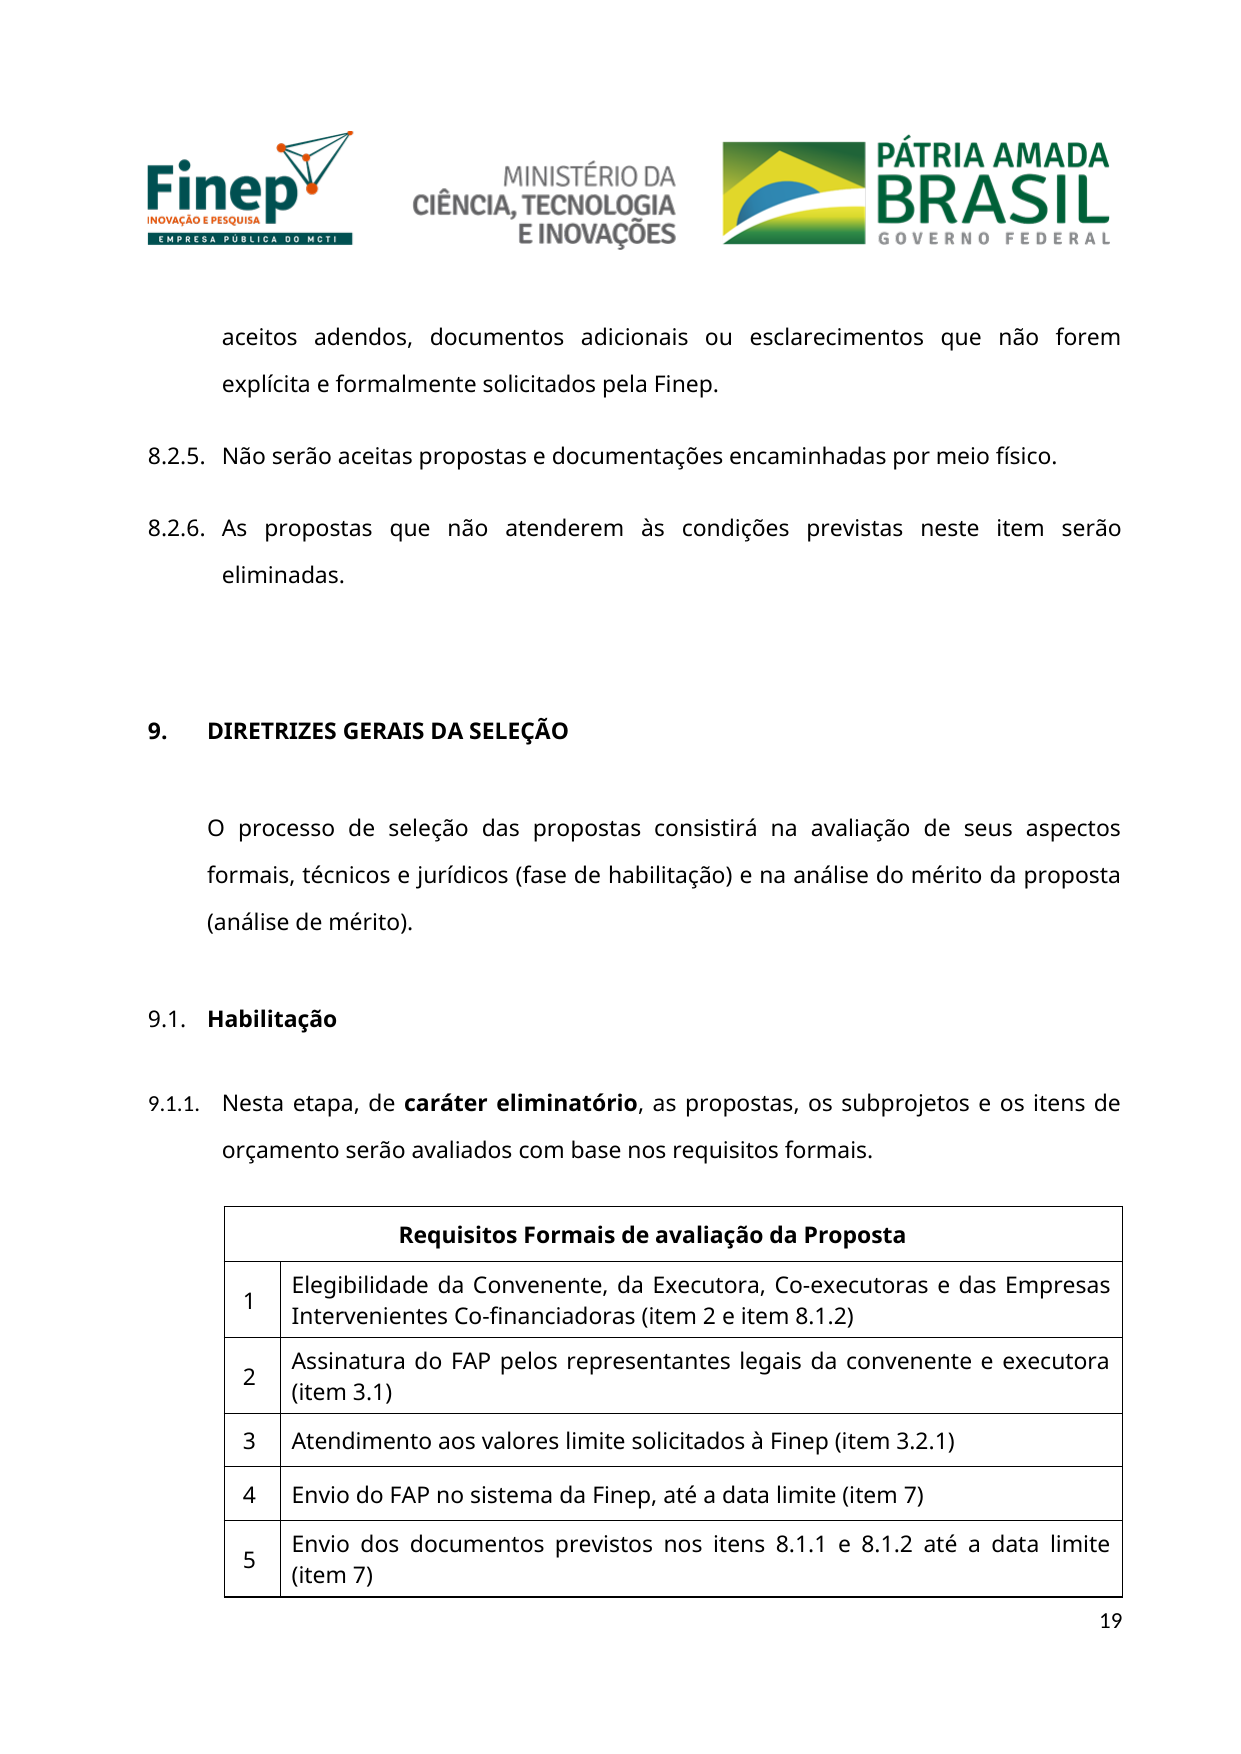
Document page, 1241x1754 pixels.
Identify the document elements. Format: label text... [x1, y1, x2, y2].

list aceitos adendos, documentos adicionais ou esclarecimentos que não forem explícita e formalmente solicitados pela Finep. [148, 321, 1122, 399]
table_cell 4 [225, 1467, 280, 1520]
table_cell 1 [225, 1262, 280, 1337]
list Habilitação [148, 1003, 1122, 1034]
table_header Requisitos Formais de avaliação da Proposta [225, 1207, 1122, 1261]
list DIRETRIZES GERAIS DA SELEÇÃO [148, 715, 1081, 746]
table_cell Atendimento aos valores limite solicitados à Finep (item 3.2.1) [281, 1414, 1122, 1466]
table_cell 5 [225, 1521, 280, 1596]
text O processo de seleção das propostas consistirá na avaliação de seus aspectos formais, técnicos e jurídicos (fase de habilitação) e na análise do mérito da proposta (análise de mérito). [207, 812, 1122, 937]
table_cell 3 [225, 1414, 280, 1466]
list Nesta etapa, de caráter eliminatório, as propostas, os subprojetos e os itens de orçamento serão avaliados com base nos requisitos formais. [148, 1087, 1122, 1165]
table_cell Elegibilidade da Convenente, da Executora, Co-executoras e das Empresas Intervenientes Co-financiadoras (item 2 e item 8.1.2) [281, 1262, 1122, 1337]
table_cell 2 [225, 1338, 280, 1413]
list As propostas que não atenderem às condições previstas neste item serão eliminadas. [148, 512, 1122, 590]
table_cell Assinatura do FAP pelos representantes legais da convenente e executora (item 3.1) [281, 1338, 1122, 1413]
table_cell Envio dos documentos previstos nos itens 8.1.1 e 8.1.2 até a data limite (item 7) [281, 1521, 1122, 1596]
list Não serão aceitas propostas e documentações encaminhadas por meio físico. [148, 440, 1122, 471]
table_cell Envio do FAP no sistema da Finep, até a data limite (item 7) [281, 1467, 1122, 1520]
